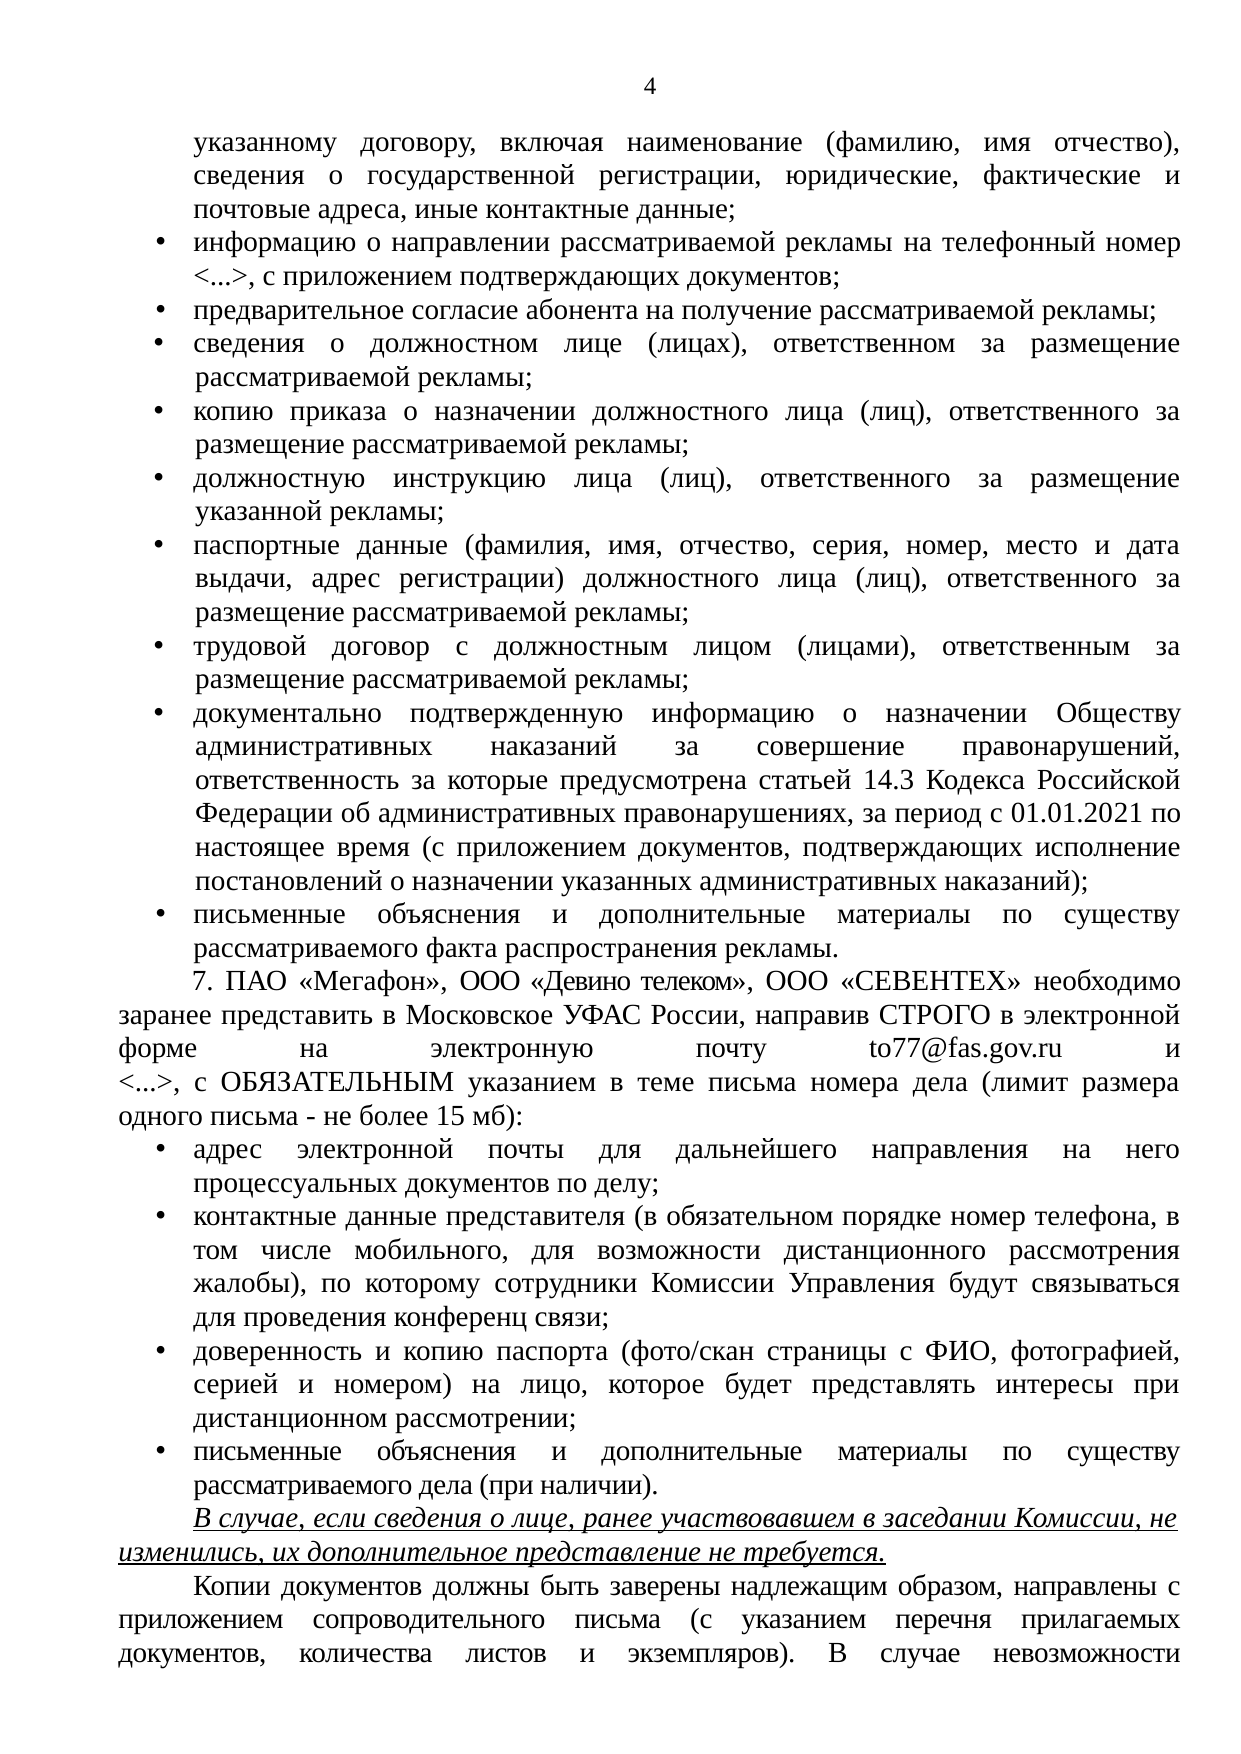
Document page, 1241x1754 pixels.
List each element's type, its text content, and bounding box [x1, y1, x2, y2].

list письменные объяснения и дополнительные материалы по существу рассматриваемого дела (при наличии). [156, 1433, 1181, 1501]
list документально подтвержденную информацию о назначении Обществу административных наказаний за совершение правонарушений, ответственность за которые предусмотрена статьей 14.3 Кодекса Российской Федерации об административных правонарушениях, за период с 01.01.2021 по настоящее время (с приложением документов, подтверждающих исполнение постановлений о назначении указанных административных наказаний); [153, 695, 1181, 896]
list адрес электронной почты для дальнейшего направления на него процессуальных документов по делу; [156, 1131, 1181, 1198]
text 7. ПАО «Мегафон», ООО «Девино телеком», ООО «СЕВЕНТЕХ» необходимо заранее представить в Московское УФАС России, направив СТРОГО в электронной форме на электронную почту to77@fas.gov.ru и <...>, с ОБЯЗАТЕЛЬНЫМ указанием в теме письма номера дела (лимит размера одного письма - не более 15 мб): [118, 963, 1181, 1131]
text Копии документов должны быть заверены надлежащим образом, направлены с приложением сопроводительного письма (с указанием перечня прилагаемых документов, количества листов и экземпляров). В случае невозможности [118, 1568, 1181, 1668]
list контактные данные представителя (в обязательном порядке номер телефона, в том числе мобильного, для возможности дистанционного рассмотрения жалобы), по которому сотрудники Комиссии Управления будут связываться для проведения конференц связи; [156, 1198, 1181, 1333]
list доверенность и копию паспорта (фото/скан страницы с ФИО, фотографией, серией и номером) на лицо, которое будет представлять интересы при дистанционном рассмотрении; [156, 1333, 1181, 1433]
list должностную инструкцию лица (лиц), ответственного за размещение указанной рекламы; [153, 460, 1181, 527]
list письменные объяснения и дополнительные материалы по существу рассматриваемого факта распространения рекламы. [156, 896, 1181, 963]
list указанному договору, включая наименование (фамилию, имя отчество), сведения о государственной регистрации, юридические, фактические и почтовые адреса, иные контактные данные; [156, 124, 1181, 224]
list сведения о должностном лице (лицах), ответственном за размещение рассматриваемой рекламы; [153, 325, 1181, 393]
list информацию о направлении рассматриваемой рекламы на телефонный номер <...>, с приложением подтверждающих документов; [156, 224, 1181, 292]
list копию приказа о назначении должностного лица (лиц), ответственного за размещение рассматриваемой рекламы; [153, 393, 1181, 460]
text В случае, если сведения о лице, ранее участвовавшем в заседании Комиссии, не изменились, их дополнительное представление не требуется. [118, 1501, 1181, 1568]
list трудовой договор с должностным лицом (лицами), ответственным за размещение рассматриваемой рекламы; [153, 628, 1181, 695]
list предварительное согласие абонента на получение рассматриваемой рекламы; [156, 292, 1181, 325]
list паспортные данные (фамилия, имя, отчество, серия, номер, место и дата выдачи, адрес регистрации) должностного лица (лиц), ответственного за размещение рассматриваемой рекламы; [153, 527, 1181, 628]
